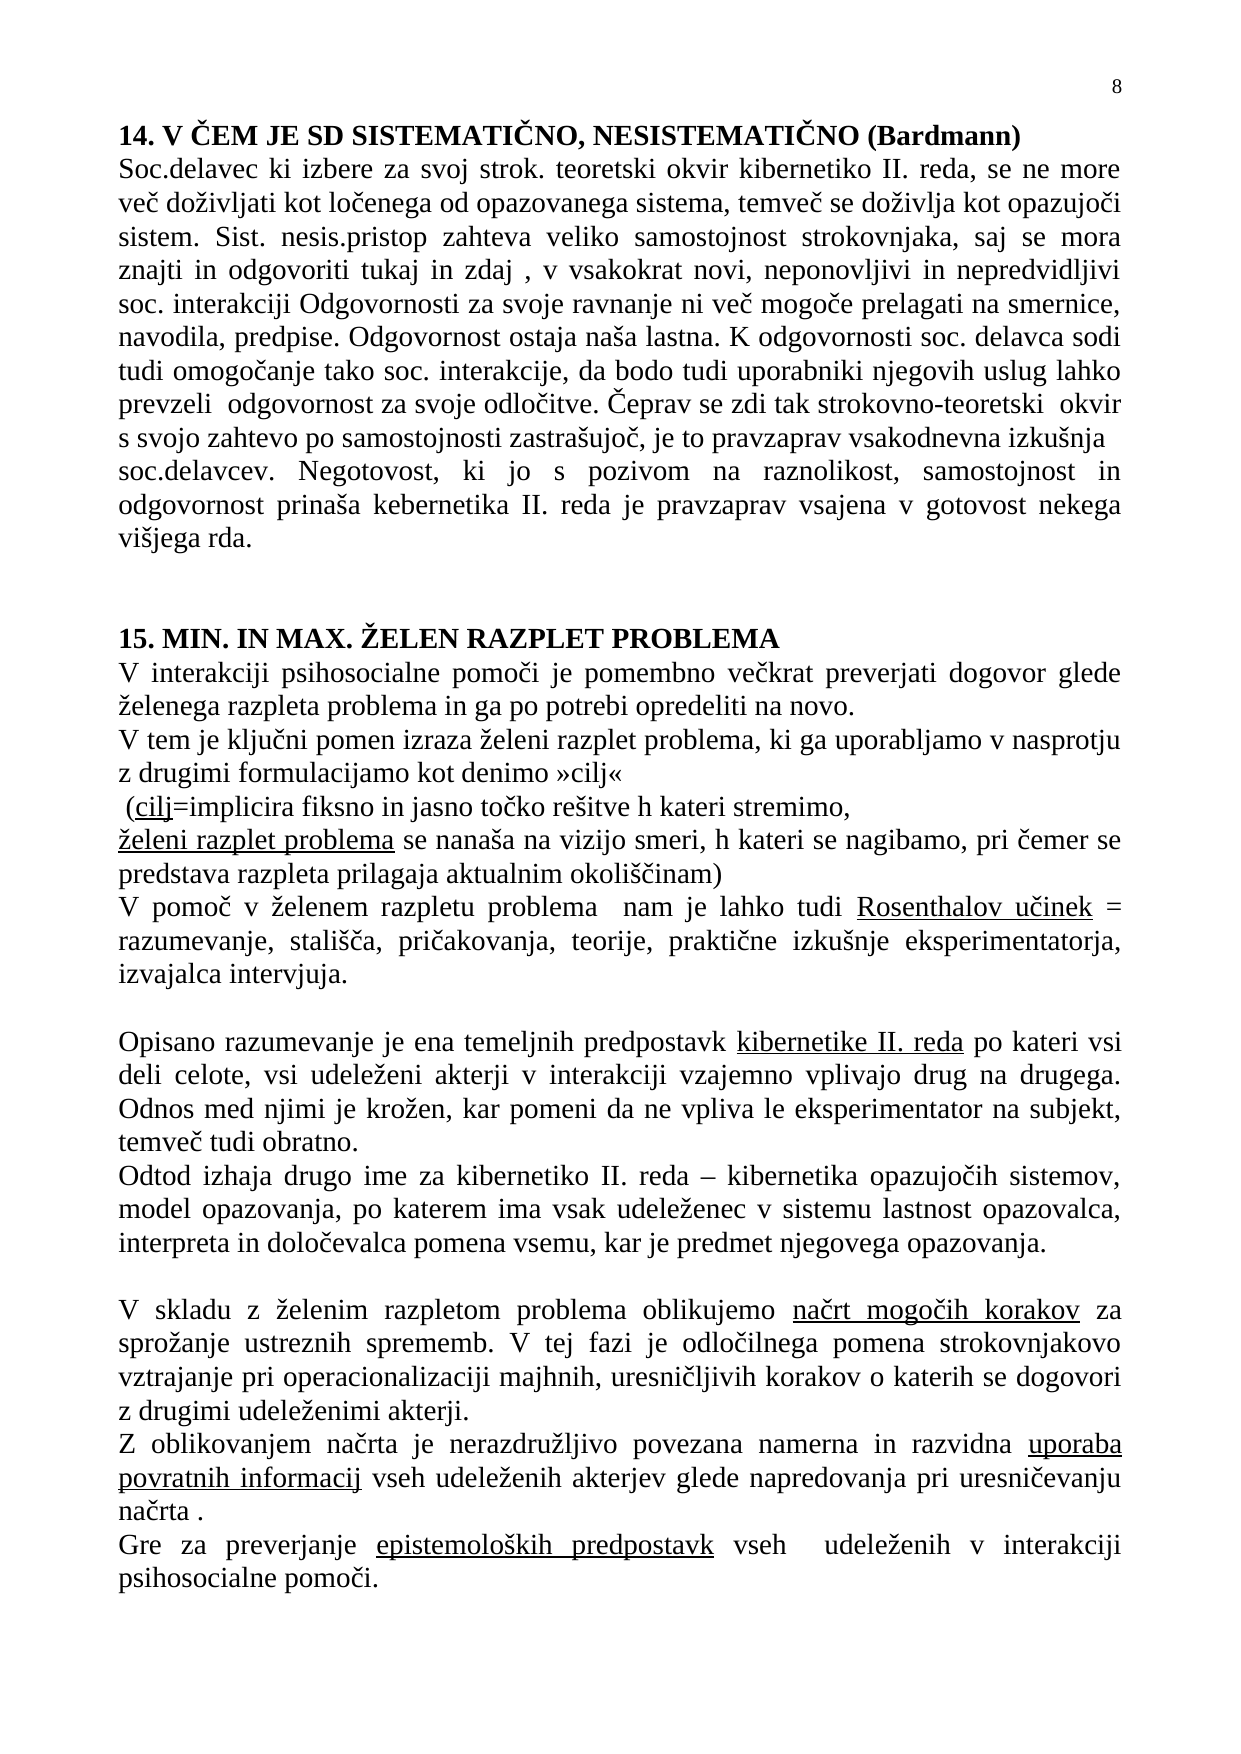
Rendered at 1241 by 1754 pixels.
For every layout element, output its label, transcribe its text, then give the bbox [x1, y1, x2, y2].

text Z oblikovanjem načrta je nerazdružljivo povezana namerna in razvidna uporaba povratnih informacij vseh udeleženih akterjev glede napredovanja pri uresničevanju načrta . [118, 1426, 1122, 1527]
text Soc.delavec ki izbere za svoj strok. teoretski okvir kibernetiko II. reda, se ne more več doživljati kot ločenega od opazovanega sistema, temveč se doživlja kot opazujoči sistem. Sist. nesis.pristop zahteva veliko samostojnost strokovnjaka, saj se mora znajti in odgovoriti tukaj in zdaj , v vsakokrat novi, neponovljivi in nepredvidljivi soc. interakciji Odgovornosti za svoje ravnanje ni več mogoče prelagati na smernice, navodila, predpise. Odgovornost ostaja naša lastna. K odgovornosti soc. delavca sodi tudi omogočanje tako soc. interakcije, da bodo tudi uporabniki njegovih uslug lahko prevzeli odgovornost za svoje odločitve. Čeprav se zdi tak strokovno-teoretski okvir s svojo zahtevo po samostojnosti zastrašujoč, je to pravzaprav vsakodnevna izkušnja [118, 152, 1122, 453]
text 14. V ČEM JE SD SISTEMATIČNO, NESISTEMATIČNO (Bardmann) [118, 118, 1122, 152]
text želeni razplet problema se nanaša na vizijo smeri, h kateri se nagibamo, pri čemer se predstava razpleta prilagaja aktualnim okoliščinam) [118, 822, 1122, 889]
text Opisano razumevanje je ena temeljnih predpostavk kibernetike II. reda po kateri vsi deli celote, vsi udeleženi akterji v interakciji vzajemno vplivajo drug na drugega. Odnos med njimi je krožen, kar pomeni da ne vpliva le eksperimentator na subjekt, temveč tudi obratno. [118, 1024, 1122, 1158]
text V tem je ključni pomen izraza želeni razplet problema, ki ga uporabljamo v nasprotju z drugimi formulacijamo kot denimo »cilj« [118, 722, 1122, 789]
text V pomoč v želenem razpletu problema nam je lahko tudi Rosenthalov učinek = razumevanje, stališča, pričakovanja, teorije, praktične izkušnje eksperimentatorja, izvajalca intervjuja. [118, 889, 1122, 990]
text V interakciji psihosocialne pomoči je pomembno večkrat preverjati dogovor glede želenega razpleta problema in ga po potrebi opredeliti na novo. [118, 655, 1122, 722]
text V skladu z želenim razpletom problema oblikujemo načrt mogočih korakov za sprožanje ustreznih sprememb. V tej fazi je odločilnega pomena strokovnjakovo vztrajanje pri operacionalizaciji majhnih, uresničljivih korakov o katerih se dogovori z drugimi udeleženimi akterji. [118, 1292, 1122, 1426]
text (cilj=implicira fiksno in jasno točko rešitve h kateri stremimo, [118, 789, 1122, 822]
text 15. MIN. IN MAX. ŽELEN RAZPLET PROBLEMA [118, 621, 1122, 655]
text Odtod izhaja drugo ime za kibernetiko II. reda – kibernetika opazujočih sistemov, model opazovanja, po katerem ima vsak udeleženec v sistemu lastnost opazovalca, interpreta in določevalca pomena vsemu, kar je predmet njegovega opazovanja. [118, 1158, 1122, 1258]
text Gre za preverjanje epistemoloških predpostavk vseh udeleženih v interakciji psihosocialne pomoči. [118, 1527, 1122, 1594]
text soc.delavcev. Negotovost, ki jo s pozivom na raznolikost, samostojnost in odgovornost prinaša kebernetika II. reda je pravzaprav vsajena v gotovost nekega višjega rda. [118, 453, 1122, 554]
